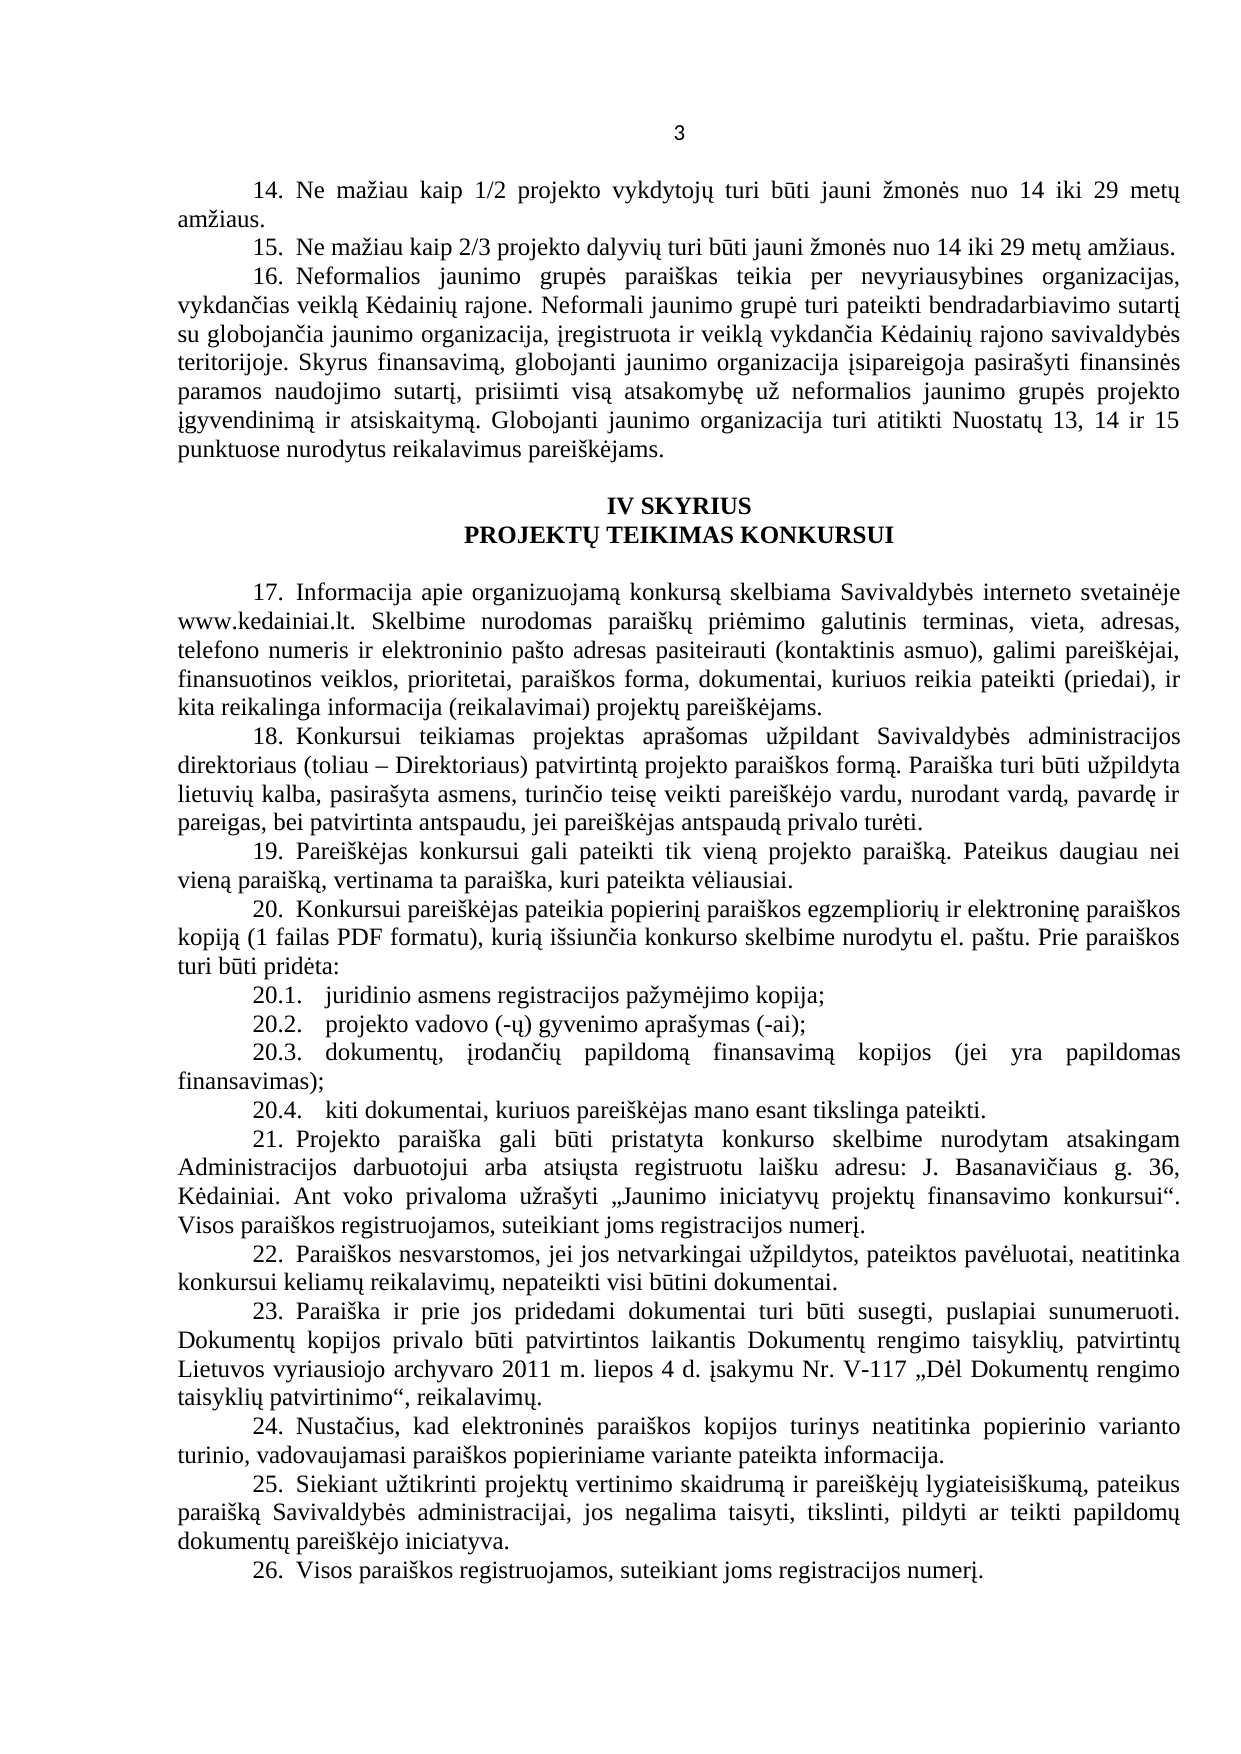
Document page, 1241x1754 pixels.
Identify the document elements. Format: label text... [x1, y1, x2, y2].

text 16. Neformalios jaunimo grupės paraiškas teikia per nevyriausybines organizacijas, vykdančias veiklą Kėdainių rajone. Neformali jaunimo grupė turi pateikti bendradarbiavimo sutartį su globojančia jaunimo organizacija, įregistruota ir veiklą vykdančia Kėdainių rajono savivaldybės teritorijoje. Skyrus finansavimą, globojanti jaunimo organizacija įsipareigoja pasirašyti finansinės paramos naudojimo sutartį, prisiimti visą atsakomybę už neformalios jaunimo grupės projekto įgyvendinimą ir atsiskaitymą. Globojanti jaunimo organizacija turi atitikti Nuostatų 13, 14 ir 15 punktuose nurodytus reikalavimus pareiškėjams. [177, 261, 1181, 462]
text 20.2. projekto vadovo (-ų) gyvenimo aprašymas (-ai); [177, 1009, 1181, 1037]
text 20.4. kiti dokumentai, kuriuos pareiškėjas mano esant tikslinga pateikti. [177, 1095, 1181, 1124]
text 14. Ne mažiau kaip 1/2 projekto vykdytojų turi būti jauni žmonės nuo 14 iki 29 metų amžiaus. [177, 175, 1181, 232]
text 18. Konkursui teikiamas projektas aprašomas užpildant Savivaldybės administracijos direktoriaus (toliau – Direktoriaus) patvirtintą projekto paraiškos formą. Paraiška turi būti užpildyta lietuvių kalba, pasirašyta asmens, turinčio teisę veikti pareiškėjo vardu, nurodant vardą, pavardę ir pareigas, bei patvirtinta antspaudu, jei pareiškėjas antspaudą privalo turėti. [177, 721, 1181, 836]
text 21. Projekto paraiška gali būti pristatyta konkurso skelbime nurodytam atsakingam Administracijos darbuotojui arba atsiųsta registruotu laišku adresu: J. Basanavičiaus g. 36, Kėdainiai. Ant voko privaloma užrašyti „Jaunimo iniciatyvų projektų finansavimo konkursui“. Visos paraiškos registruojamos, suteikiant joms registracijos numerį. [177, 1124, 1181, 1239]
text 19. Pareiškėjas konkursui gali pateikti tik vieną projekto paraišką. Pateikus daugiau nei vieną paraišką, vertinama ta paraiška, kuri pateikta vėliausiai. [177, 836, 1181, 894]
text 22. Paraiškos nesvarstomos, jei jos netvarkingai užpildytos, pateiktos pavėluotai, neatitinka konkursui keliamų reikalavimų, nepateikti visi būtini dokumentai. [177, 1239, 1181, 1296]
text 26. Visos paraiškos registruojamos, suteikiant joms registracijos numerį. [177, 1555, 1181, 1584]
text 23. Paraiška ir prie jos pridedami dokumentai turi būti susegti, puslapiai sunumeruoti. Dokumentų kopijos privalo būti patvirtintos laikantis Dokumentų rengimo taisyklių, patvirtintų Lietuvos vyriausiojo archyvaro 2011 m. liepos 4 d. įsakymu Nr. V-117 „Dėl Dokumentų rengimo taisyklių patvirtinimo“, reikalavimų. [177, 1296, 1181, 1411]
text 20.1. juridinio asmens registracijos pažymėjimo kopija; [177, 980, 1181, 1009]
text 17. Informacija apie organizuojamą konkursą skelbiama Savivaldybės interneto svetainėje www.kedainiai.lt. Skelbime nurodomas paraiškų priėmimo galutinis terminas, vieta, adresas, telefono numeris ir elektroninio pašto adresas pasiteirauti (kontaktinis asmuo), galimi pareiškėjai, finansuotinos veiklos, prioritetai, paraiškos forma, dokumentai, kuriuos reikia pateikti (priedai), ir kita reikalinga informacija (reikalavimai) projektų pareiškėjams. [177, 577, 1181, 721]
text 25. Siekiant užtikrinti projektų vertinimo skaidrumą ir pareiškėjų lygiateisiškumą, pateikus paraišką Savivaldybės administracijai, jos negalima taisyti, tikslinti, pildyti ar teikti papildomų dokumentų pareiškėjo iniciatyva. [177, 1469, 1181, 1555]
text 15. Ne mažiau kaip 2/3 projekto dalyvių turi būti jauni žmonės nuo 14 iki 29 metų amžiaus. [177, 232, 1181, 261]
text 24. Nustačius, kad elektroninės paraiškos kopijos turinys neatitinka popierinio varianto turinio, vadovaujamasi paraiškos popieriniame variante pateikta informacija. [177, 1411, 1181, 1469]
text 20.3. dokumentų, įrodančių papildomą finansavimą kopijos (jei yra papildomas finansavimas); [177, 1037, 1181, 1095]
text IV SKYRIUS [177, 491, 1181, 520]
text PROJEKTŲ TEIKIMAS KONKURSUI [177, 520, 1181, 549]
text 20. Konkursui pareiškėjas pateikia popierinį paraiškos egzempliorių ir elektroninę paraiškos kopiją (1 failas PDF formatu), kurią išsiunčia konkurso skelbime nurodytu el. paštu. Prie paraiškos turi būti pridėta: [177, 894, 1181, 980]
